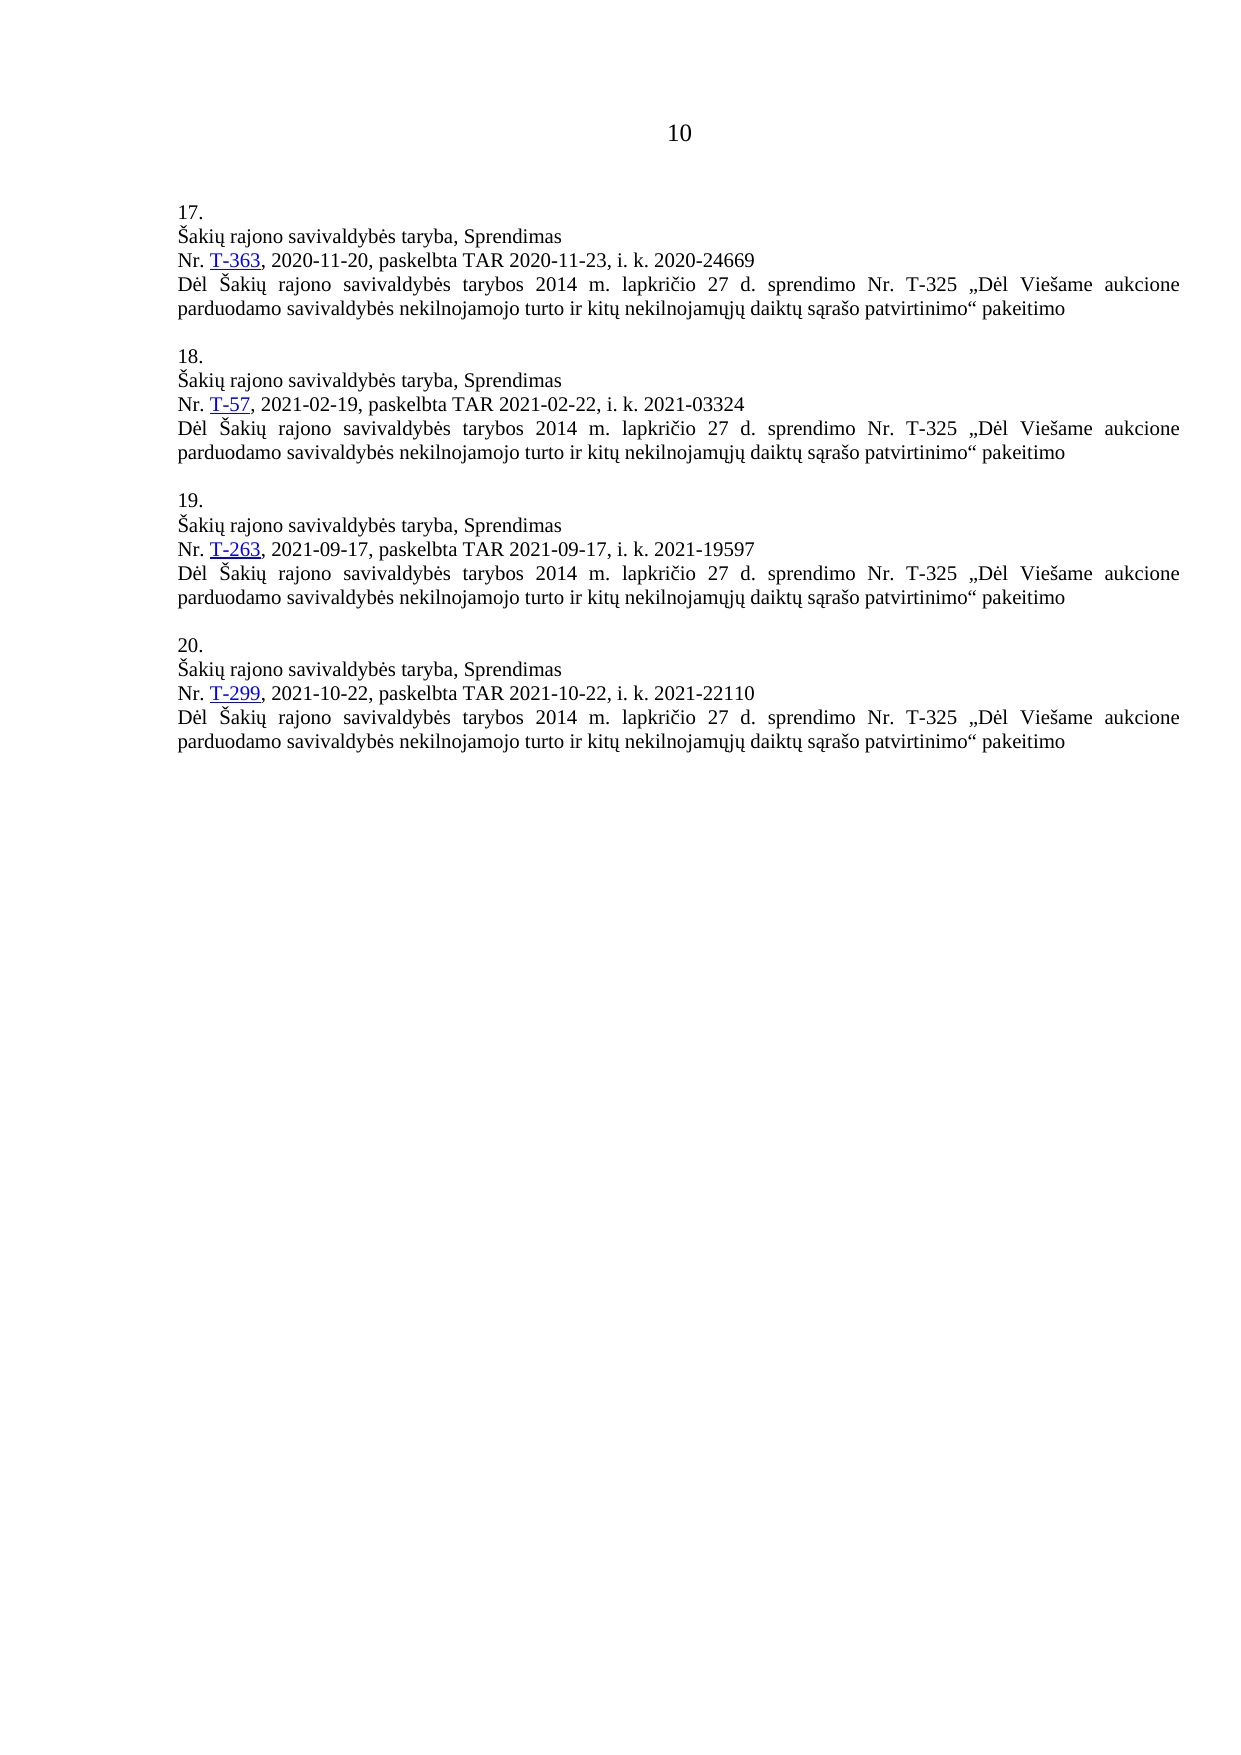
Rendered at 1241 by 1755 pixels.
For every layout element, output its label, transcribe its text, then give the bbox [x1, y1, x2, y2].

text Šakių rajono savivaldybės taryba, Sprendimas [177, 224, 1181, 248]
text Dėl Šakių rajono savivaldybės tarybos 2014 m. lapkričio 27 d. sprendimo Nr. T-325 „Dėl Viešame aukcione parduodamo savivaldybės nekilnojamojo turto ir kitų nekilnojamųjų daiktų sąrašo patvirtinimo“ pakeitimo [177, 561, 1181, 609]
text 18. [177, 344, 1181, 368]
text Nr. T-263, 2021-09-17, paskelbta TAR 2021-09-17, i. k. 2021-19597 [177, 537, 1181, 561]
text 20. [177, 633, 1181, 657]
text Šakių rajono savivaldybės taryba, Sprendimas [177, 512, 1181, 537]
text Šakių rajono savivaldybės taryba, Sprendimas [177, 368, 1181, 392]
text Nr. T-363, 2020-11-20, paskelbta TAR 2020-11-23, i. k. 2020-24669 [177, 248, 1181, 272]
text Dėl Šakių rajono savivaldybės tarybos 2014 m. lapkričio 27 d. sprendimo Nr. T-325 „Dėl Viešame aukcione parduodamo savivaldybės nekilnojamojo turto ir kitų nekilnojamųjų daiktų sąrašo patvirtinimo“ pakeitimo [177, 416, 1181, 464]
text Dėl Šakių rajono savivaldybės tarybos 2014 m. lapkričio 27 d. sprendimo Nr. T-325 „Dėl Viešame aukcione parduodamo savivaldybės nekilnojamojo turto ir kitų nekilnojamųjų daiktų sąrašo patvirtinimo“ pakeitimo [177, 272, 1181, 320]
text 19. [177, 488, 1181, 512]
text Nr. T-57, 2021-02-19, paskelbta TAR 2021-02-22, i. k. 2021-03324 [177, 392, 1181, 416]
text 17. [177, 200, 1181, 224]
text Dėl Šakių rajono savivaldybės tarybos 2014 m. lapkričio 27 d. sprendimo Nr. T-325 „Dėl Viešame aukcione parduodamo savivaldybės nekilnojamojo turto ir kitų nekilnojamųjų daiktų sąrašo patvirtinimo“ pakeitimo [177, 705, 1181, 753]
text Nr. T-299, 2021-10-22, paskelbta TAR 2021-10-22, i. k. 2021-22110 [177, 681, 1181, 705]
text Šakių rajono savivaldybės taryba, Sprendimas [177, 657, 1181, 681]
